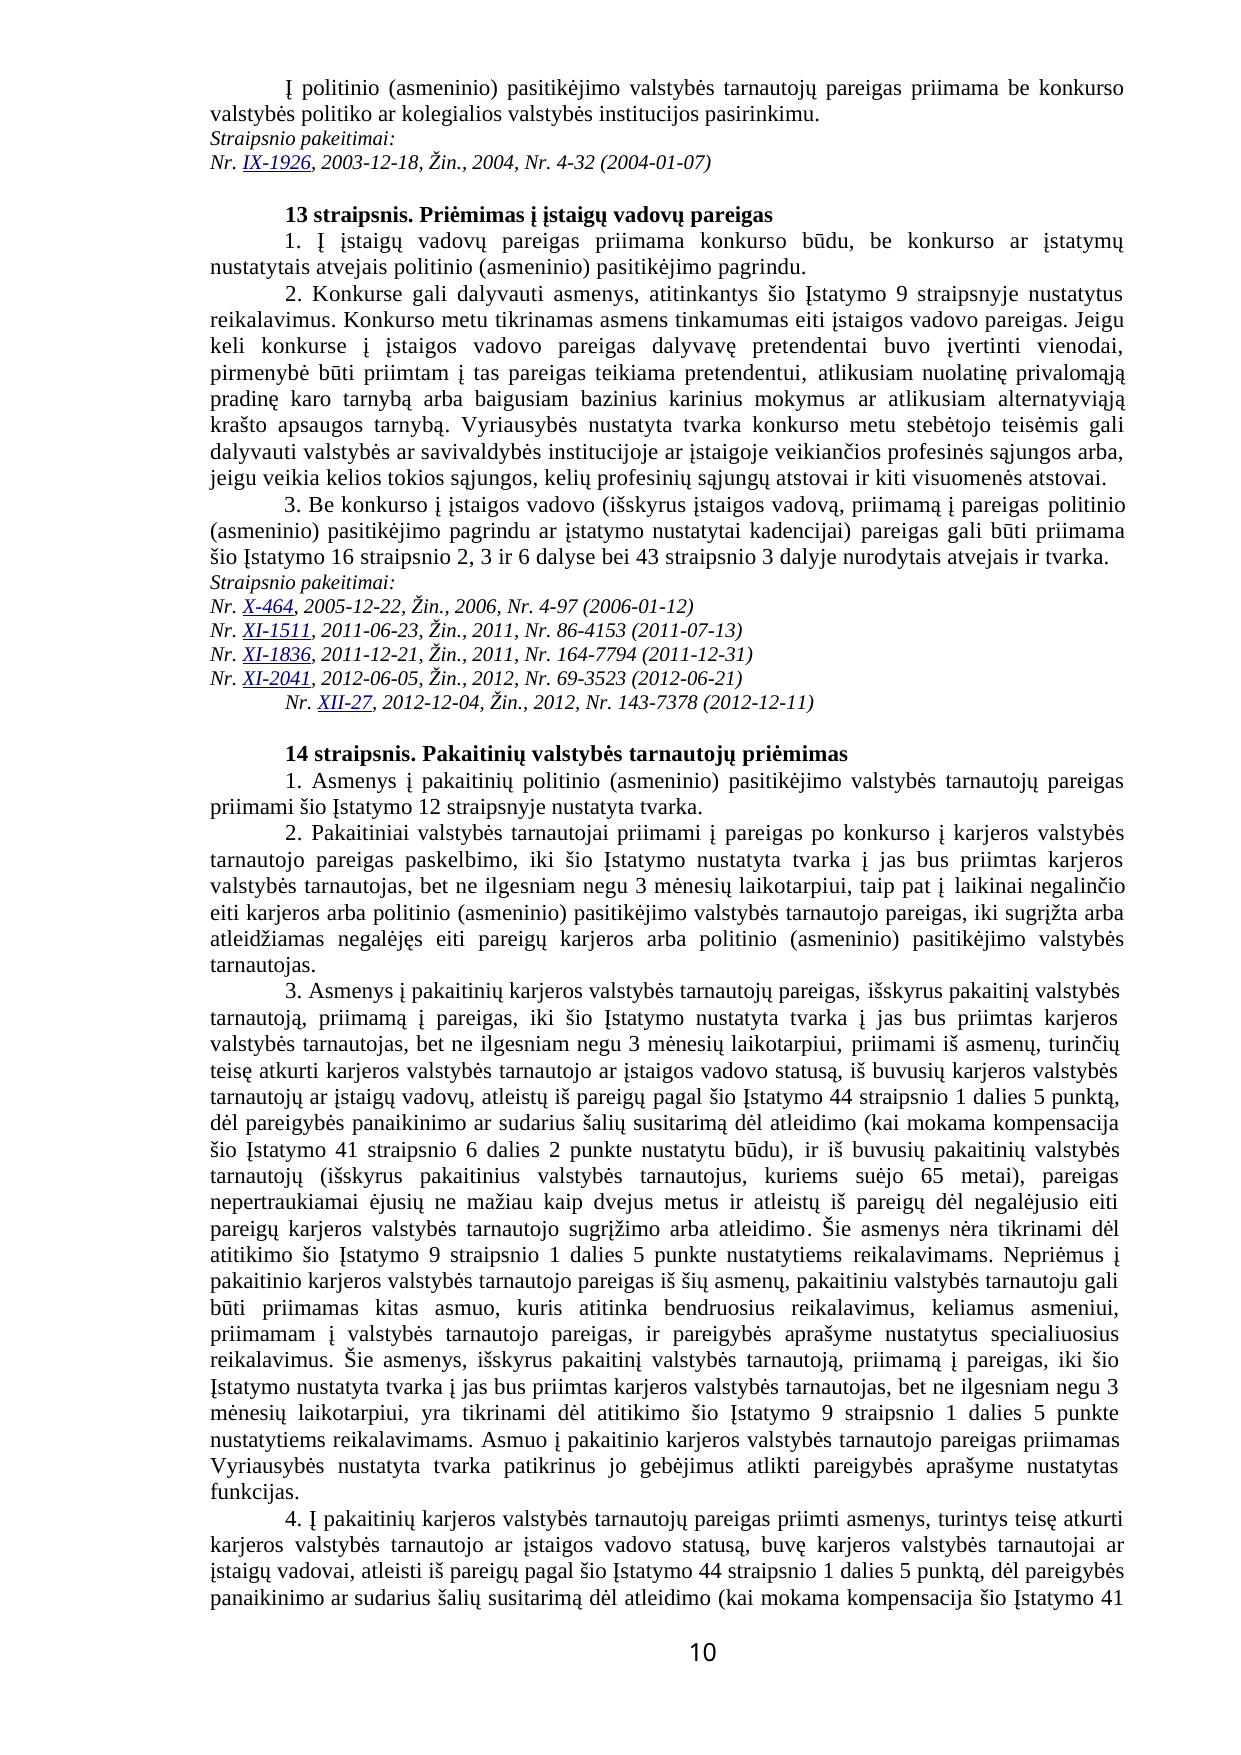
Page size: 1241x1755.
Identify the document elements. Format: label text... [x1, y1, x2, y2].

text 3. Asmenys į pakaitinių karjeros valstybės tarnautojų pareigas, išskyrus pakaitinį valstybės tarnautoją, priimamą į pareigas, iki šio Įstatymo nustatyta tvarka į jas bus priimtas karjeros valstybės tarnautojas, bet ne ilgesniam negu 3 mėnesių laikotarpiui, priimami iš asmenų, turinčių teisę atkurti karjeros valstybės tarnautojo ar įstaigos vadovo statusą, iš buvusių karjeros valstybės tarnautojų ar įstaigų vadovų, atleistų iš pareigų pagal šio Įstatymo 44 straipsnio 1 dalies 5 punktą, dėl pareigybės panaikinimo ar sudarius šalių susitarimą dėl atleidimo (kai mokama kompensacija šio Įstatymo 41 straipsnio 6 dalies 2 punkte nustatytu būdu), ir iš buvusių pakaitinių valstybės tarnautojų (išskyrus pakaitinius valstybės tarnautojus, kuriems suėjo 65 metai), pareigas nepertraukiamai ėjusių ne mažiau kaip dvejus metus ir atleistų iš pareigų dėl negalėjusio eiti pareigų karjeros valstybės tarnautojo sugrįžimo arba atleidimo. Šie asmenys nėra tikrinami dėl atitikimo šio Įstatymo 9 straipsnio 1 dalies 5 punkte nustatytiems reikalavimams. Nepriėmus į pakaitinio karjeros valstybės tarnautojo pareigas iš šių asmenų, pakaitiniu valstybės tarnautoju gali būti priimamas kitas asmuo, kuris atitinka bendruosius reikalavimus, keliamus asmeniui, priimamam į valstybės tarnautojo pareigas, ir pareigybės aprašyme nustatytus specialiuosius reikalavimus. Šie asmenys, išskyrus pakaitinį valstybės tarnautoją, priimamą į pareigas, iki šio Įstatymo nustatyta tvarka į jas bus priimtas karjeros valstybės tarnautojas, bet ne ilgesniam negu 3 mėnesių laikotarpiui, yra tikrinami dėl atitikimo šio Įstatymo 9 straipsnio 1 dalies 5 punkte nustatytiems reikalavimams. Asmuo į pakaitinio karjeros valstybės tarnautojo pareigas priimamas Vyriausybės nustatyta tvarka patikrinus jo gebėjimus atlikti pareigybės aprašyme nustatytas funkcijas. [210, 978, 1120, 1505]
text Nr. XII-27, 2012-12-04, Žin., 2012, Nr. 143-7378 (2012-12-11) [210, 690, 1120, 714]
text 1. Asmenys į pakaitinių politinio (asmeninio) pasitikėjimo valstybės tarnautojų pareigas priimami šio Įstatymo 12 straipsnyje nustatyta tvarka. [210, 767, 1126, 819]
text Straipsnio pakeitimai: [210, 126, 1120, 150]
text 14 straipsnis. Pakaitinių valstybės tarnautojų priėmimas [210, 740, 1126, 767]
text 1. Į įstaigų vadovų pareigas priimama konkurso būdu, be konkurso ar įstatymų nustatytais atvejais politinio (asmeninio) pasitikėjimo pagrindu. [210, 227, 1126, 280]
text 13 straipsnis. Priėmimas į įstaigų vadovų pareigas [210, 201, 1126, 227]
text 3. Be konkurso į įstaigos vadovo (išskyrus įstaigos vadovą, priimamą į pareigas politinio (asmeninio) pasitikėjimo pagrindu ar įstatymo nustatytai kadencijai) pareigas gali būti priimama šio Įstatymo 16 straipsnio 2, 3 ir 6 dalyse bei 43 straipsnio 3 dalyje nurodytais atvejais ir tvarka. [210, 491, 1126, 570]
text Nr. X-464, 2005-12-22, Žin., 2006, Nr. 4-97 (2006-01-12) [210, 594, 1120, 618]
text 4. Į pakaitinių karjeros valstybės tarnautojų pareigas priimti asmenys, turintys teisę atkurti karjeros valstybės tarnautojo ar įstaigos vadovo statusą, buvę karjeros valstybės tarnautojai ar įstaigų vadovai, atleisti iš pareigų pagal šio Įstatymo 44 straipsnio 1 dalies 5 punktą, dėl pareigybės panaikinimo ar sudarius šalių susitarimą dėl atleidimo (kai mokama kompensacija šio Įstatymo 41 [210, 1505, 1126, 1610]
text Nr. IX-1926, 2003-12-18, Žin., 2004, Nr. 4-32 (2004-01-07) [210, 150, 1120, 174]
text Nr. XI-2041, 2012-06-05, Žin., 2012, Nr. 69-3523 (2012-06-21) [210, 666, 1120, 690]
text 2. Konkurse gali dalyvauti asmenys, atitinkantys šio Įstatymo 9 straipsnyje nustatytus reikalavimus. Konkurso metu tikrinamas asmens tinkamumas eiti įstaigos vadovo pareigas. Jeigu keli konkurse į įstaigos vadovo pareigas dalyvavę pretendentai buvo įvertinti vienodai, pirmenybė būti priimtam į tas pareigas teikiama pretendentui, atlikusiam nuolatinę privalomąją pradinę karo tarnybą arba baigusiam bazinius karinius mokymus ar atlikusiam alternatyviąją krašto apsaugos tarnybą. Vyriausybės nustatyta tvarka konkurso metu stebėtojo teisėmis gali dalyvauti valstybės ar savivaldybės institucijoje ar įstaigoje veikiančios profesinės sąjungos arba, jeigu veikia kelios tokios sąjungos, kelių profesinių sąjungų atstovai ir kiti visuomenės atstovai. [210, 280, 1126, 491]
text Į politinio (asmeninio) pasitikėjimo valstybės tarnautojų pareigas priimama be konkurso valstybės politiko ar kolegialios valstybės institucijos pasirinkimu. [210, 73, 1126, 126]
text 2. Pakaitiniai valstybės tarnautojai priimami į pareigas po konkurso į karjeros valstybės tarnautojo pareigas paskelbimo, iki šio Įstatymo nustatyta tvarka į jas bus priimtas karjeros valstybės tarnautojas, bet ne ilgesniam negu 3 mėnesių laikotarpiui, taip pat į laikinai negalinčio eiti karjeros arba politinio (asmeninio) pasitikėjimo valstybės tarnautojo pareigas, iki sugrįžta arba atleidžiamas negalėjęs eiti pareigų karjeros arba politinio (asmeninio) pasitikėjimo valstybės tarnautojas. [210, 819, 1126, 978]
text Straipsnio pakeitimai: [210, 570, 1126, 594]
text Nr. XI-1511, 2011-06-23, Žin., 2011, Nr. 86-4153 (2011-07-13) [210, 618, 1120, 642]
text Nr. XI-1836, 2011-12-21, Žin., 2011, Nr. 164-7794 (2011-12-31) [210, 642, 1120, 666]
